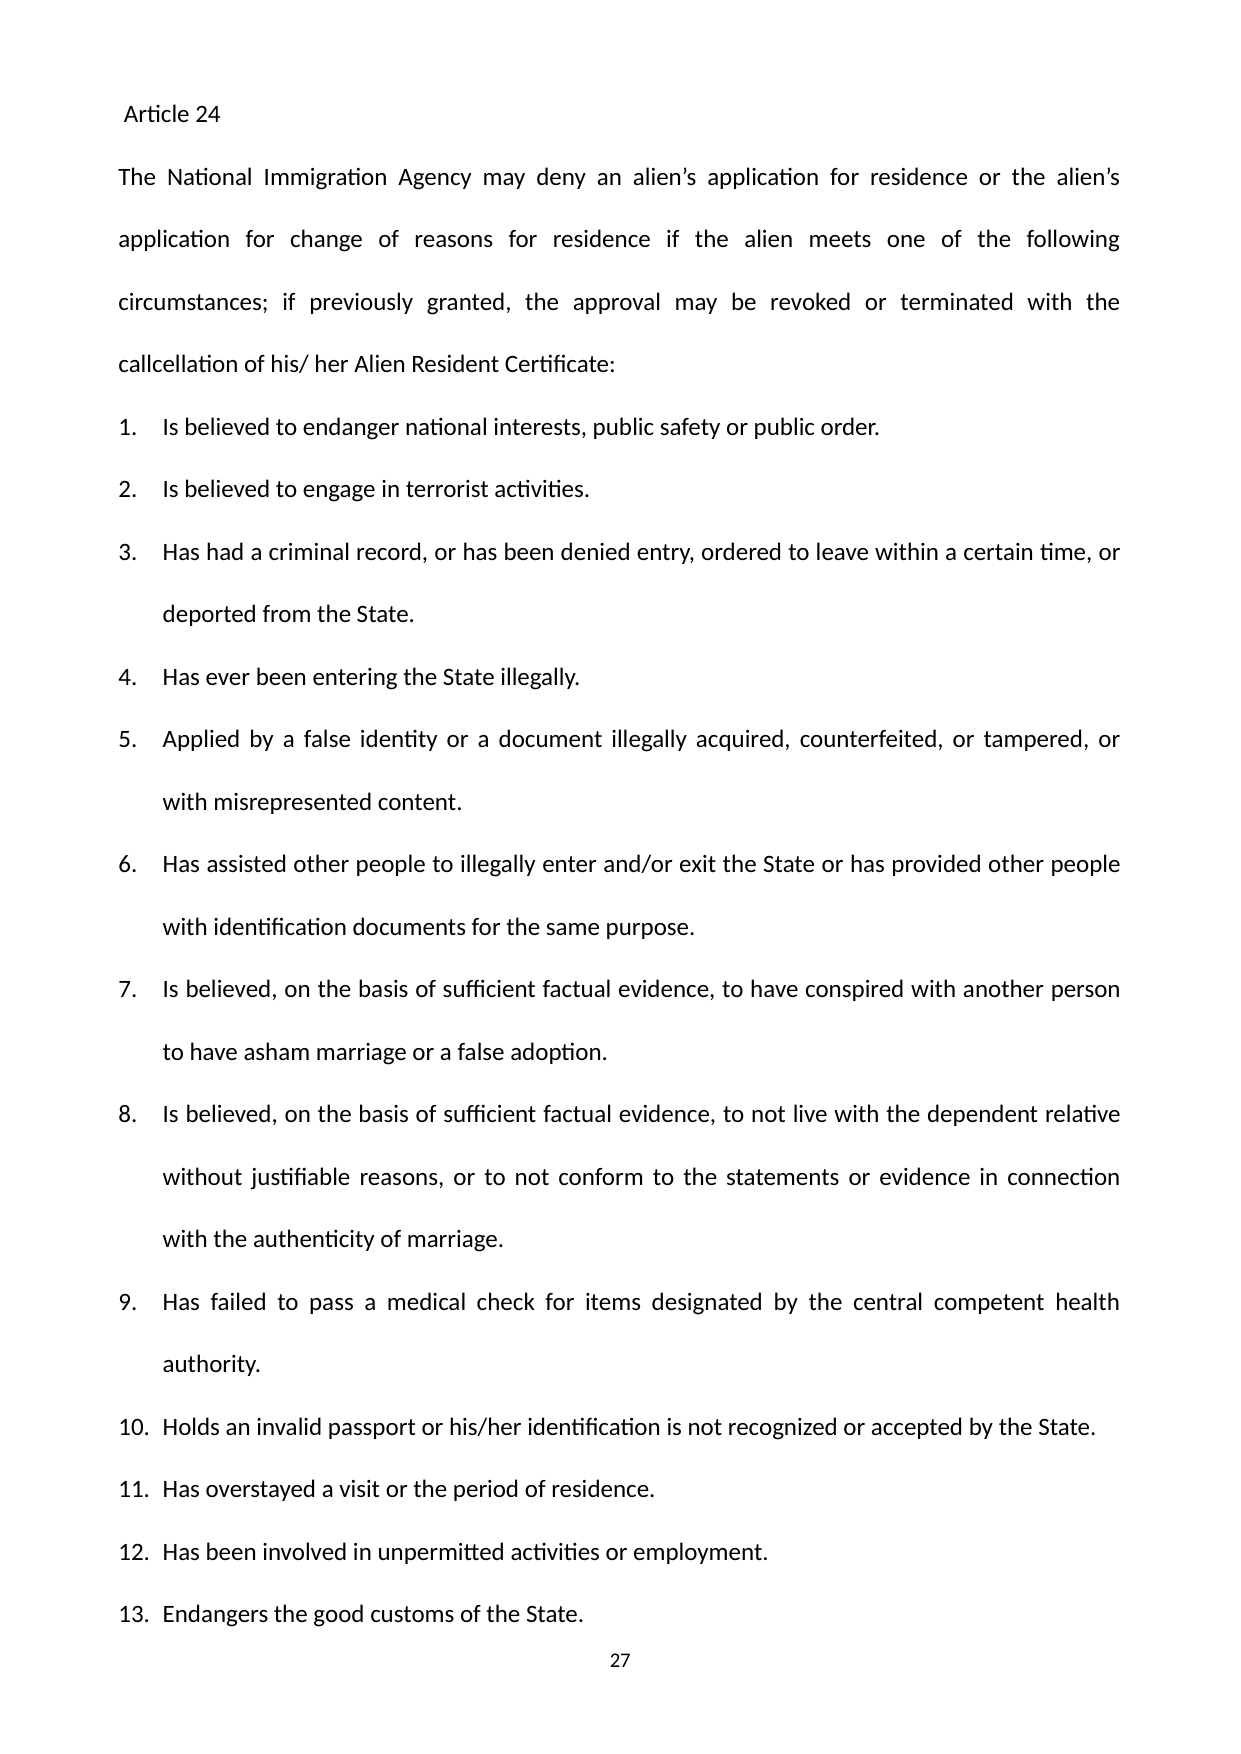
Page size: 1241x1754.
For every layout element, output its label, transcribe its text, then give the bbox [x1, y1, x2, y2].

list Is believed to endanger national interests, public safety or public order. [118, 384, 1122, 447]
list Is believed, on the basis of sufficient factual evidence, to have conspired with another person to have asham marriage or a false adoption. [118, 947, 1122, 1072]
list Has failed to pass a medical check for items designated by the central competent health authority. [118, 1259, 1122, 1384]
text Article 24 [118, 72, 1122, 134]
list Has assisted other people to illegally enter and/or exit the State or has provided other people with identification documents for the same purpose. [118, 822, 1122, 947]
text The National Immigration Agency may deny an alien’s application for residence or the alien’s application for change of reasons for residence if the alien meets one of the following circumstances; if previously granted, the approval may be revoked or terminated with the callcellation of his/ her Alien Resident Certificate: [118, 134, 1122, 384]
list Endangers the good customs of the State. [118, 1572, 1122, 1634]
list Has been involved in unpermitted activities or employment. [118, 1509, 1122, 1572]
list Has overstayed a visit or the period of residence. [118, 1447, 1122, 1509]
list Is believed, on the basis of sufficient factual evidence, to not live with the dependent relative without justifiable reasons, or to not conform to the statements or evidence in connection with the authenticity of marriage. [118, 1072, 1122, 1259]
list Applied by a false identity or a document illegally acquired, counterfeited, or tampered, or with misrepresented content. [118, 697, 1122, 822]
list Has ever been entering the State illegally. [118, 634, 1122, 697]
list Has had a criminal record, or has been denied entry, ordered to leave within a certain time, or deported from the State. [118, 509, 1122, 634]
list Holds an invalid passport or his/her identification is not recognized or accepted by the State. [118, 1384, 1122, 1447]
list Is believed to engage in terrorist activities. [118, 447, 1122, 509]
